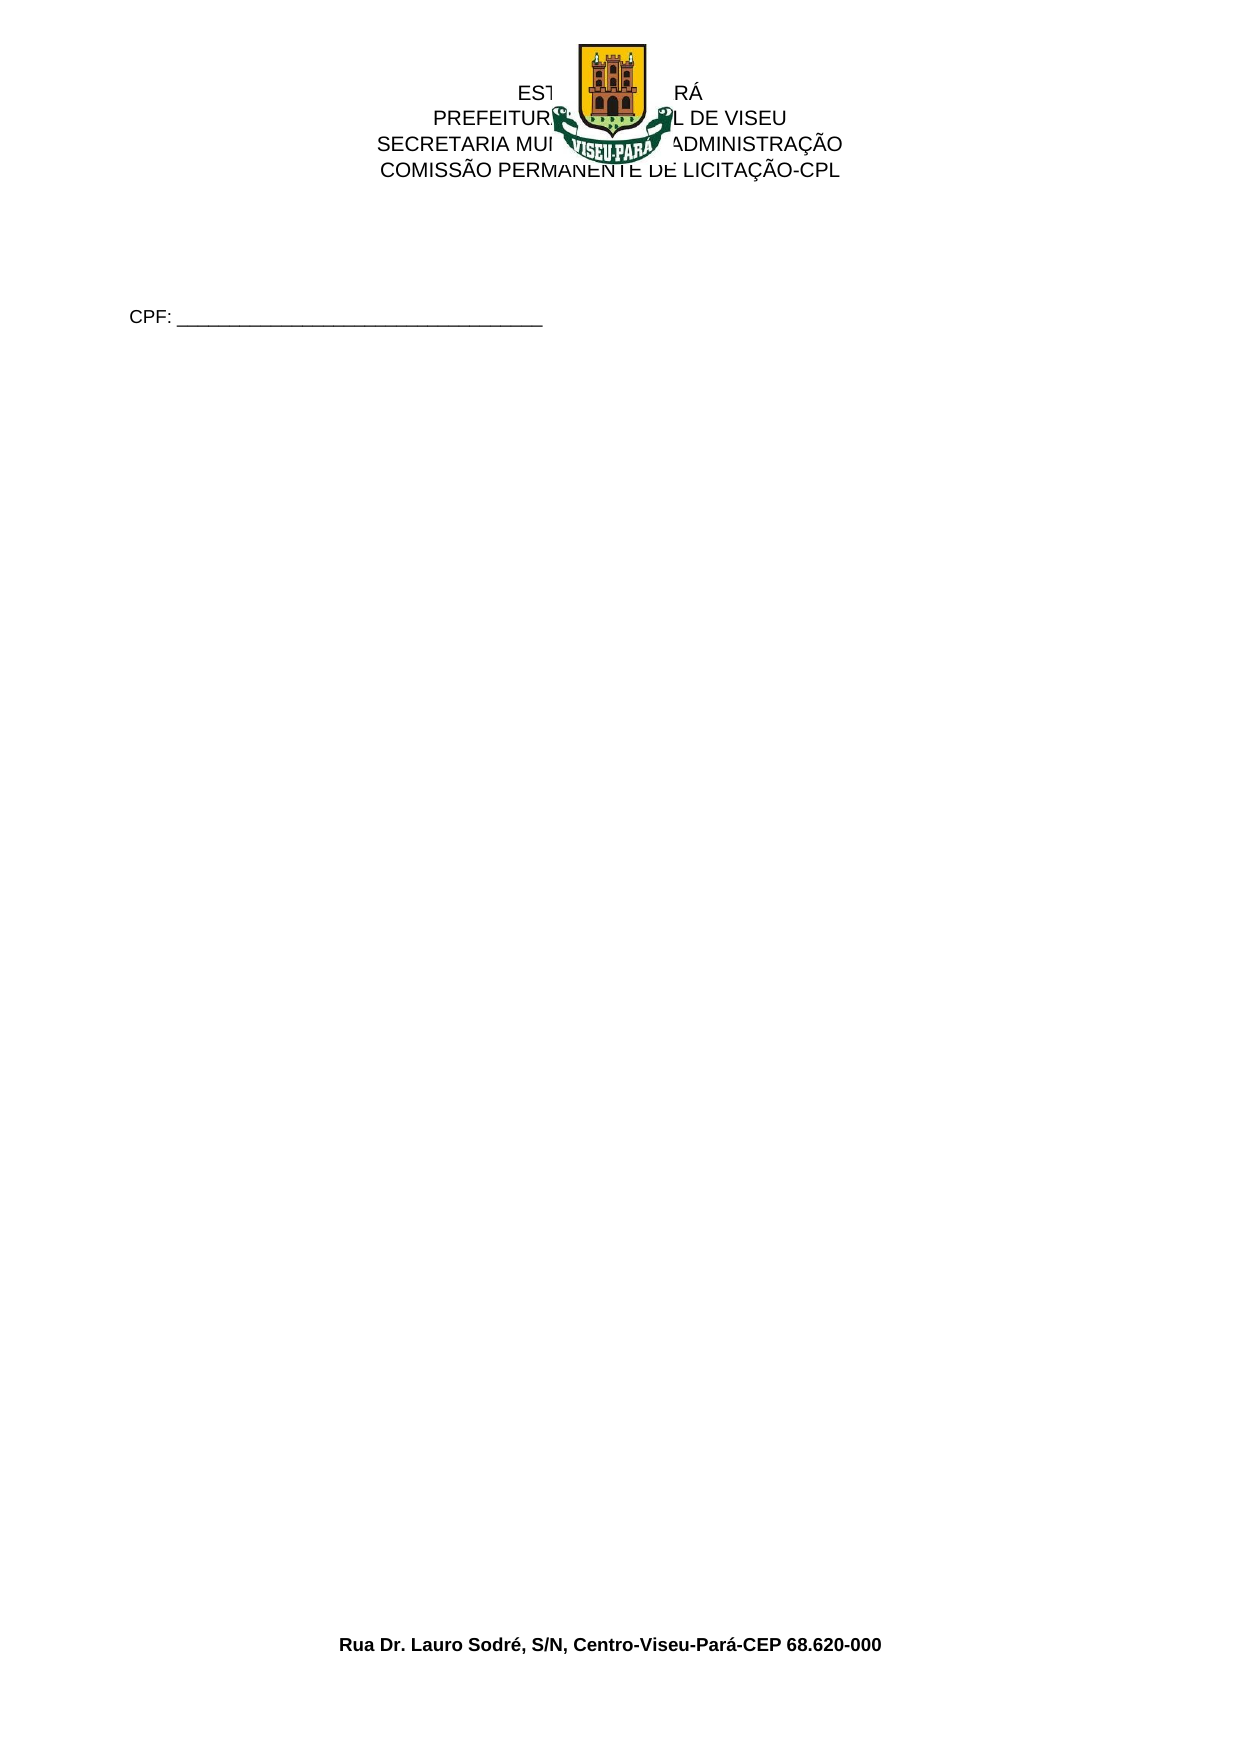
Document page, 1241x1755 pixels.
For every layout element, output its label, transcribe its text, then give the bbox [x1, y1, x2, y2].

text CPF: ___________________________________ [103, 306, 1123, 328]
